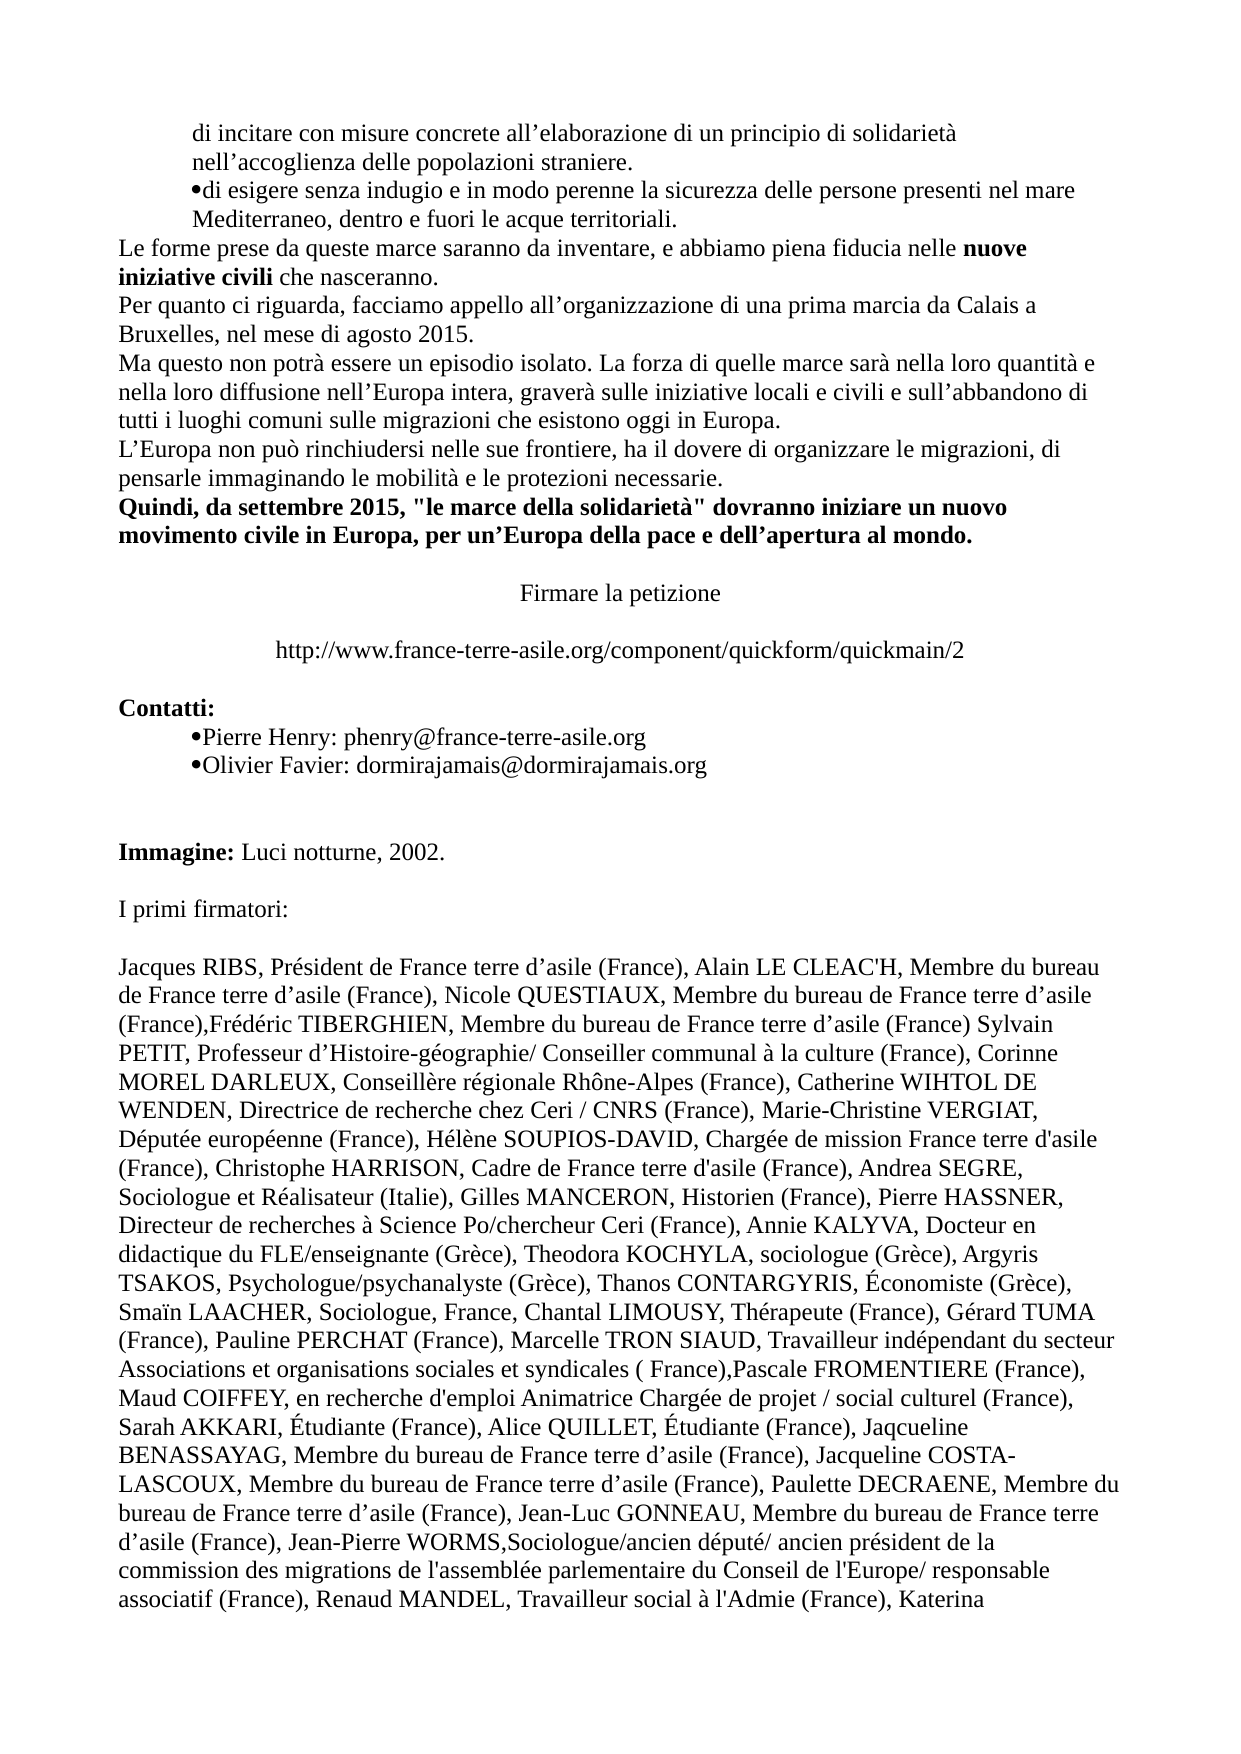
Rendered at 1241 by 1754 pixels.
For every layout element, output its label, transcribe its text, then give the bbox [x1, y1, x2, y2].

text Le forme prese da queste marce saranno da inventare, e abbiamo piena fiducia nelle nuove iniziative civili che nasceranno. [118, 233, 1122, 291]
list Pierre Henry: phenry@france-terre-asile.org [192, 722, 1122, 751]
text L’Europa non può rinchiudersi nelle sue frontiere, ha il dovere di organizzare le migrazioni, di pensarle immaginando le mobilità e le protezioni necessarie. [118, 434, 1122, 492]
text http://www.france-terre-asile.org/component/quickform/quickmain/2 [118, 636, 1122, 664]
text Firmare la petizione [118, 578, 1122, 607]
list di esigere senza indugio e in modo perenne la sicurezza delle persone presenti nel mare Mediterraneo, dentro e fuori le acque territoriali. [192, 176, 1122, 233]
text Jacques RIBS, Président de France terre d’asile (France), Alain LE CLEAC'H, Membre du bureau de France terre d’asile (France), Nicole QUESTIAUX, Membre du bureau de France terre d’asile (France),Frédéric TIBERGHIEN, Membre du bureau de France terre d’asile (France) Sylvain PETIT, Professeur d’Histoire-géographie/ Conseiller communal à la culture (France), Corinne MOREL DARLEUX, Conseillère régionale Rhône-Alpes (France), Catherine WIHTOL DE WENDEN, Directrice de recherche chez Ceri / CNRS (France), Marie-Christine VERGIAT, Députée européenne (France), Hélène SOUPIOS-DAVID, Chargée de mission France terre d'asile (France), Christophe HARRISON, Cadre de France terre d'asile (France), Andrea SEGRE, Sociologue et Réalisateur (Italie), Gilles MANCERON, Historien (France), Pierre HASSNER, Directeur de recherches à Science Po/chercheur Ceri (France), Annie KALYVA, Docteur en didactique du FLE/enseignante (Grèce), Theodora KOCHYLA, sociologue (Grèce), Argyris TSAKOS, Psychologue/psychanalyste (Grèce), Thanos CONTARGYRIS, Économiste (Grèce), Smaïn LAACHER, Sociologue, France, Chantal LIMOUSY, Thérapeute (France), Gérard TUMA (France), Pauline PERCHAT (France), Marcelle TRON SIAUD, Travailleur indépendant du secteur Associations et organisations sociales et syndicales ( France),Pascale FROMENTIERE (France), Maud COIFFEY, en recherche d'emploi Animatrice Chargée de projet / social culturel (France), Sarah AKKARI, Étudiante (France), Alice QUILLET, Étudiante (France), Jaqcueline BENASSAYAG, Membre du bureau de France terre d’asile (France), Jacqueline COSTA-LASCOUX, Membre du bureau de France terre d’asile (France), Paulette DECRAENE, Membre du bureau de France terre d’asile (France), Jean-Luc GONNEAU, Membre du bureau de France terre d’asile (France), Jean-Pierre WORMS,Sociologue/ancien député/ ancien président de la commission des migrations de l'assemblée parlementaire du Conseil de l'Europe/ responsable associatif (France), Renaud MANDEL, Travailleur social à l'Admie (France), Katerina [118, 952, 1122, 1613]
text Quindi, da settembre 2015, "le marce della solidarietà" dovranno iniziare un nuovo movimento civile in Europa, per un’Europa della pace e dell’apertura al mondo. [118, 492, 1122, 549]
list di incitare con misure concrete all’elaborazione di un principio di solidarietà nell’accoglienza delle popolazioni straniere. [192, 118, 1122, 176]
text Contatti: [118, 693, 1122, 722]
text Ma questo non potrà essere un episodio isolato. La forza di quelle marce sarà nella loro quantità e nella loro diffusione nell’Europa intera, graverà sulle iniziative locali e civili e sull’abbandono di tutti i luoghi comuni sulle migrazioni che esistono oggi in Europa. [118, 348, 1122, 434]
list Olivier Favier: dormirajamais@dormirajamais.org [192, 751, 1122, 779]
text I primi firmatori: [118, 894, 1122, 923]
text Immagine: Luci notturne, 2002. [118, 837, 1122, 866]
text Per quanto ci riguarda, facciamo appello all’organizzazione di una prima marcia da Calais a Bruxelles, nel mese di agosto 2015. [118, 291, 1122, 348]
